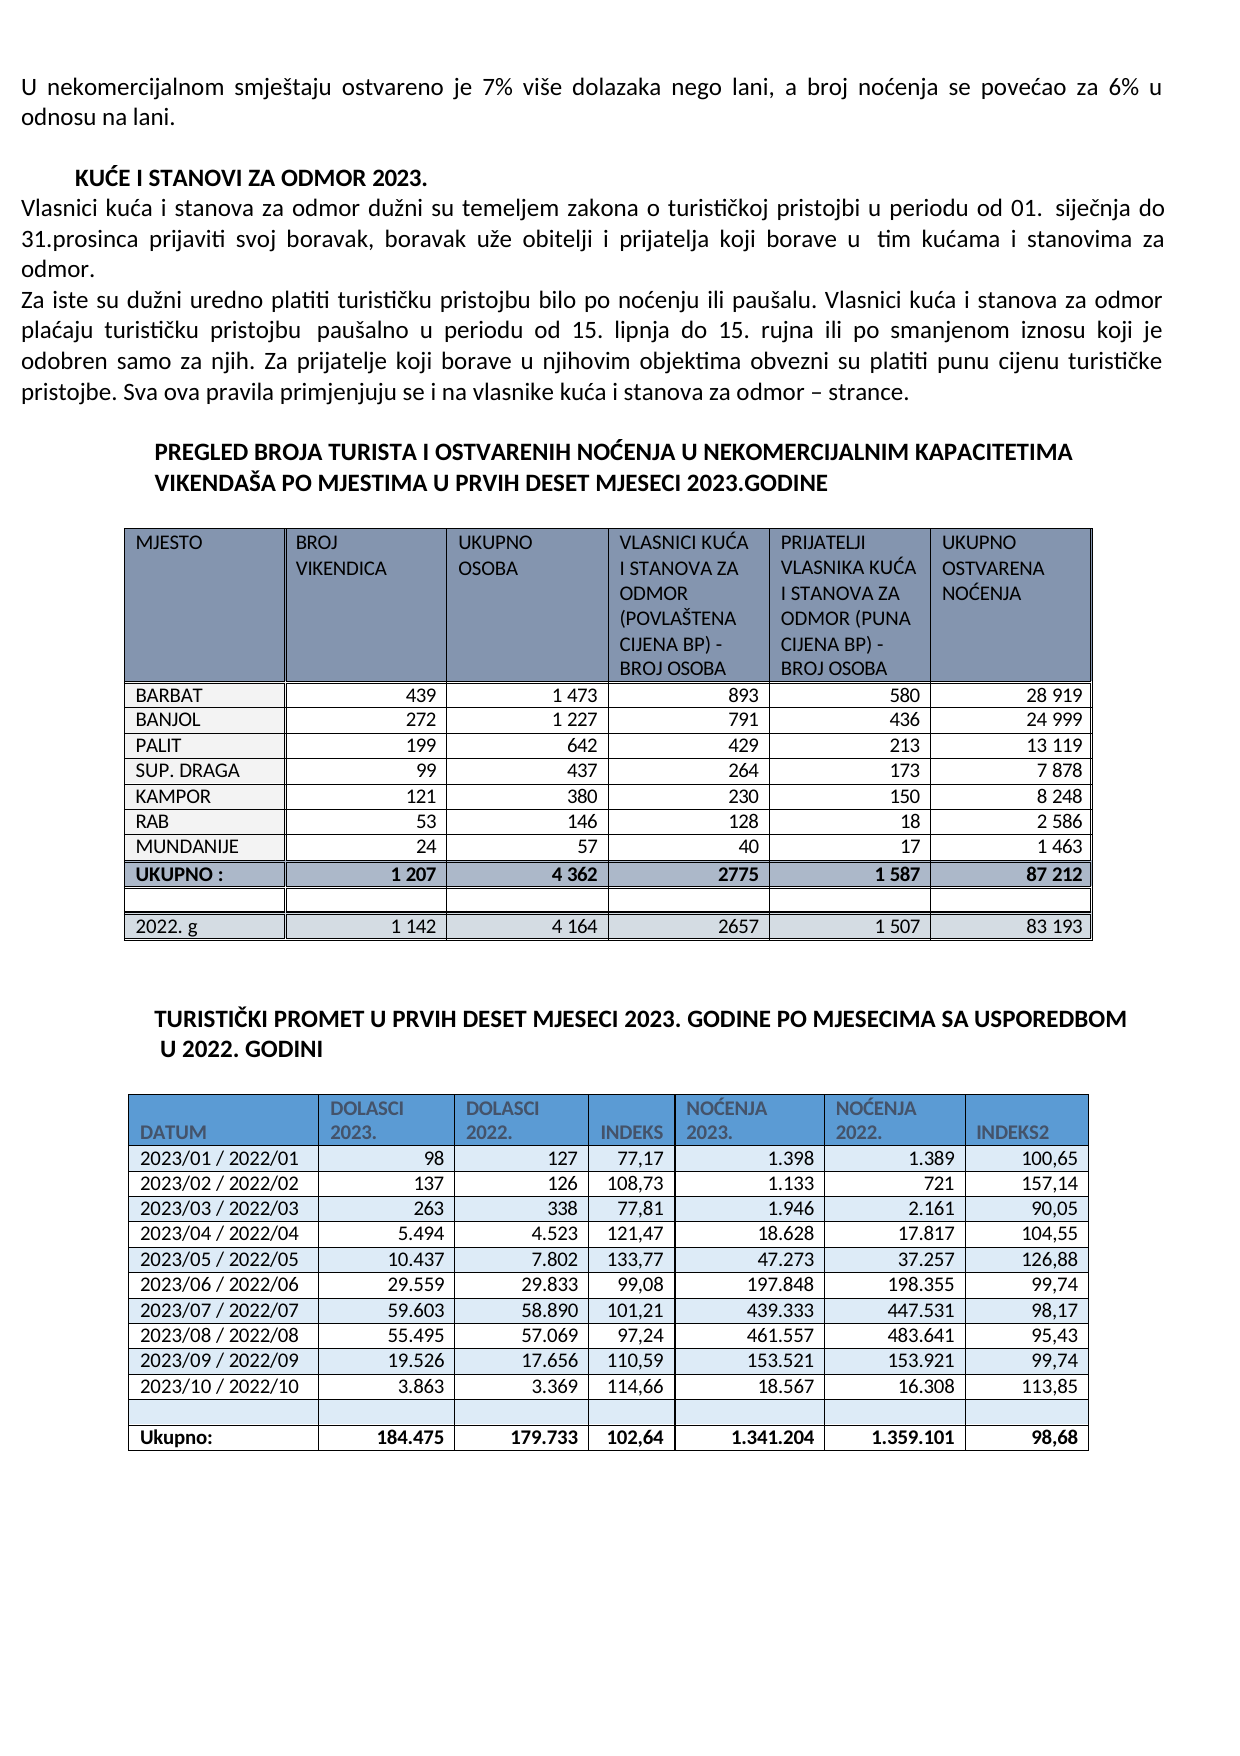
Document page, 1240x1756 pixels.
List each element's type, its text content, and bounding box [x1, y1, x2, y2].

table_cell 2023/06 / 2022/06 [129, 1273, 318, 1297]
table_cell 4 362 [447, 863, 608, 886]
table_cell BANJOL [125, 708, 284, 733]
table_cell [966, 1400, 1088, 1424]
table_cell [770, 889, 930, 911]
table_cell KAMPOR [125, 785, 284, 809]
table_cell 97,24 [589, 1324, 674, 1348]
table_cell 1 207 [287, 863, 446, 886]
table_header UKUPNO OSTVARENA NOĆENJA [931, 529, 1090, 681]
table_cell 108,73 [589, 1172, 674, 1196]
table_cell 18.567 [676, 1375, 824, 1399]
table_cell 24 999 [931, 708, 1090, 733]
table_cell 2023/04 / 2022/04 [129, 1222, 318, 1247]
table_cell 338 [455, 1197, 588, 1221]
table_cell 1 463 [931, 835, 1090, 860]
table_cell [825, 1400, 965, 1424]
table_cell 213 [770, 734, 930, 758]
table_cell 18 [770, 810, 930, 834]
table_cell 1 507 [770, 915, 930, 938]
table_cell 4.523 [455, 1222, 588, 1247]
table_cell [676, 1400, 824, 1424]
table_cell 721 [825, 1172, 965, 1196]
table_cell 153.921 [825, 1349, 965, 1374]
table_cell 483.641 [825, 1324, 965, 1348]
table_cell [455, 1400, 588, 1424]
table_cell [589, 1400, 674, 1424]
table_cell 580 [770, 684, 930, 707]
table_cell 126 [455, 1172, 588, 1196]
table_header DATUM [129, 1095, 318, 1145]
table_cell 101,21 [589, 1299, 674, 1323]
table_header VLASNICI KUĆA I STANOVA ZA ODMOR (POVLAŠTENA CIJENA BP) - BROJ OSOBA [609, 529, 769, 681]
table_cell 461.557 [676, 1324, 824, 1348]
table_cell 2023/05 / 2022/05 [129, 1248, 318, 1272]
table_cell 1.359.101 [825, 1426, 965, 1450]
table_cell 47.273 [676, 1248, 824, 1272]
table_cell 90,05 [966, 1197, 1088, 1221]
table_cell 179.733 [455, 1426, 588, 1450]
table_cell 133,77 [589, 1248, 674, 1272]
table_cell 102,64 [589, 1426, 674, 1450]
table_header DOLASCI 2022. [455, 1095, 588, 1145]
table_cell 58.890 [455, 1299, 588, 1323]
table_cell RAB [125, 810, 284, 834]
table_cell 77,17 [589, 1146, 674, 1171]
table_cell 5.494 [319, 1222, 454, 1247]
table_cell 1 142 [287, 915, 446, 938]
table_cell 157,14 [966, 1172, 1088, 1196]
table_cell 436 [770, 708, 930, 733]
table_cell 100,65 [966, 1146, 1088, 1171]
table_cell 59.603 [319, 1299, 454, 1323]
table_cell 17.656 [455, 1349, 588, 1374]
table_cell 2023/09 / 2022/09 [129, 1349, 318, 1374]
table_header MJESTO [125, 529, 284, 681]
table_cell 2022. g [125, 915, 284, 938]
table_cell 230 [609, 785, 769, 809]
table_cell 83 193 [931, 915, 1090, 938]
table_cell 98,68 [966, 1426, 1088, 1450]
table_cell 2 586 [931, 810, 1090, 834]
table_cell 19.526 [319, 1349, 454, 1374]
table_header INDEKS [589, 1095, 674, 1145]
table_cell 16.308 [825, 1375, 965, 1399]
table_cell 2023/10 / 2022/10 [129, 1375, 318, 1399]
table_cell 1.389 [825, 1146, 965, 1171]
table_cell 4 164 [447, 915, 608, 938]
table_header UKUPNO OSOBA [447, 529, 608, 681]
table_cell [447, 889, 608, 911]
table_cell 1 473 [447, 684, 608, 707]
table_cell 150 [770, 785, 930, 809]
table_cell 127 [455, 1146, 588, 1171]
table_cell 53 [287, 810, 446, 834]
table_cell 2023/02 / 2022/02 [129, 1172, 318, 1196]
table_header DOLASCI 2023. [319, 1095, 454, 1145]
table_cell 1 587 [770, 863, 930, 886]
table_cell [287, 889, 446, 911]
table_cell 2657 [609, 915, 769, 938]
table_header BROJ VIKENDICA [287, 529, 446, 681]
table_cell 57.069 [455, 1324, 588, 1348]
table_cell 8 248 [931, 785, 1090, 809]
table_cell 99,74 [966, 1273, 1088, 1297]
table_cell BARBAT [125, 684, 284, 707]
table_cell 437 [447, 759, 608, 783]
table_cell 2023/01 / 2022/01 [129, 1146, 318, 1171]
table_cell 198.355 [825, 1273, 965, 1297]
text Vlasnici kuća i stanova za odmor dužni su temeljem zakona o turističkoj pristojbi u periodu od 01. siječnja do 31.prosinca prijaviti svoj boravak, boravak uže obitelji i prijatelja koji borave u tim kućama i stanovima za odmor. [21, 192, 1165, 284]
table_cell 439.333 [676, 1299, 824, 1323]
table_cell 28 919 [931, 684, 1090, 707]
table_cell 197.848 [676, 1273, 824, 1297]
table_cell 114,66 [589, 1375, 674, 1399]
table_cell 2023/08 / 2022/08 [129, 1324, 318, 1348]
table_cell 18.628 [676, 1222, 824, 1247]
table_cell [319, 1400, 454, 1424]
table_cell 429 [609, 734, 769, 758]
text PREGLED BROJA TURISTA I OSTVARENIH NOĆENJA U NEKOMERCIJALNIM KAPACITETIMA VIKENDAŠA PO MJESTIMA U PRVIH DESET MJESECI 2023.GODINE [154, 437, 1150, 498]
table_cell 98,17 [966, 1299, 1088, 1323]
table_cell 264 [609, 759, 769, 783]
table_cell 272 [287, 708, 446, 733]
table_cell 2775 [609, 863, 769, 886]
table_cell 57 [447, 835, 608, 860]
table_cell 29.833 [455, 1273, 588, 1297]
table_cell 137 [319, 1172, 454, 1196]
table_cell MUNDANIJE [125, 835, 284, 860]
table_header PRIJATELJI VLASNIKA KUĆA I STANOVA ZA ODMOR (PUNA CIJENA BP) - BROJ OSOBA [770, 529, 930, 681]
text Za iste su dužni uredno platiti turističku pristojbu bilo po noćenju ili paušalu. Vlasnici kuća i stanova za odmor plaćaju turističku pristojbu paušalno u periodu od 15. lipnja do 15. rujna ili po smanjenom iznosu koji je odobren samo za njih. Za prijatelje koji borave u njihovim objektima obvezni su platiti punu cijenu turističke pristojbe. Sva ova pravila primjenjuju se i na vlasnike kuća i stanova za odmor – strance. [21, 284, 1164, 406]
table_cell 2.161 [825, 1197, 965, 1221]
table_cell [125, 889, 284, 911]
table_cell 1 227 [447, 708, 608, 733]
table_cell [931, 889, 1090, 911]
table_cell 893 [609, 684, 769, 707]
table_cell 1.398 [676, 1146, 824, 1171]
text U nekomercijalnom smještaju ostvareno je 7% više dolazaka nego lani, a broj noćenja se povećao za 6% u odnosu na lani. [21, 71, 1164, 132]
table_cell 17 [770, 835, 930, 860]
table_header INDEKS2 [966, 1095, 1088, 1145]
table_cell 3.369 [455, 1375, 588, 1399]
table_cell 121 [287, 785, 446, 809]
table_cell 184.475 [319, 1426, 454, 1450]
table_cell 7.802 [455, 1248, 588, 1272]
table_cell 2023/07 / 2022/07 [129, 1299, 318, 1323]
table_cell 98 [319, 1146, 454, 1171]
table_cell 173 [770, 759, 930, 783]
table_cell 1.341.204 [676, 1426, 824, 1450]
table_cell 439 [287, 684, 446, 707]
table_cell 791 [609, 708, 769, 733]
table_cell 199 [287, 734, 446, 758]
table_cell 17.817 [825, 1222, 965, 1247]
table_cell 153.521 [676, 1349, 824, 1374]
subtitle KUĆE I STANOVI ZA ODMOR 2023. [75, 162, 1214, 192]
table_cell 110,59 [589, 1349, 674, 1374]
table_header NOĆENJA 2023. [676, 1095, 824, 1145]
table_cell UKUPNO : [125, 863, 284, 886]
table_cell Ukupno: [129, 1426, 318, 1450]
table_cell 380 [447, 785, 608, 809]
table_cell SUP. DRAGA [125, 759, 284, 783]
table_cell 99,08 [589, 1273, 674, 1297]
table_cell 99 [287, 759, 446, 783]
table_cell PALIT [125, 734, 284, 758]
table_cell 7 878 [931, 759, 1090, 783]
table_header NOĆENJA 2022. [825, 1095, 965, 1145]
table_cell 1.133 [676, 1172, 824, 1196]
table_cell 2023/03 / 2022/03 [129, 1197, 318, 1221]
table_cell [609, 889, 769, 911]
table_cell 121,47 [589, 1222, 674, 1247]
table_cell 87 212 [931, 863, 1090, 886]
text TURISTIČKI PROMET U PRVIH DESET MJESECI 2023. GODINE PO MJESECIMA SA USPOREDBOM U 2022. GODINI [154, 1003, 1137, 1064]
table_cell 95,43 [966, 1324, 1088, 1348]
table_cell 128 [609, 810, 769, 834]
table_cell 37.257 [825, 1248, 965, 1272]
table_cell 10.437 [319, 1248, 454, 1272]
table_cell 263 [319, 1197, 454, 1221]
table_cell 3.863 [319, 1375, 454, 1399]
table_cell 29.559 [319, 1273, 454, 1297]
table_cell 104,55 [966, 1222, 1088, 1247]
table_cell 55.495 [319, 1324, 454, 1348]
table_cell 13 119 [931, 734, 1090, 758]
table_cell 24 [287, 835, 446, 860]
table_cell 447.531 [825, 1299, 965, 1323]
table_cell 126,88 [966, 1248, 1088, 1272]
table_cell 77,81 [589, 1197, 674, 1221]
table_cell [129, 1400, 318, 1424]
table_cell 99,74 [966, 1349, 1088, 1374]
table_cell 40 [609, 835, 769, 860]
table_cell 146 [447, 810, 608, 834]
table_cell 642 [447, 734, 608, 758]
table_cell 113,85 [966, 1375, 1088, 1399]
table_cell 1.946 [676, 1197, 824, 1221]
